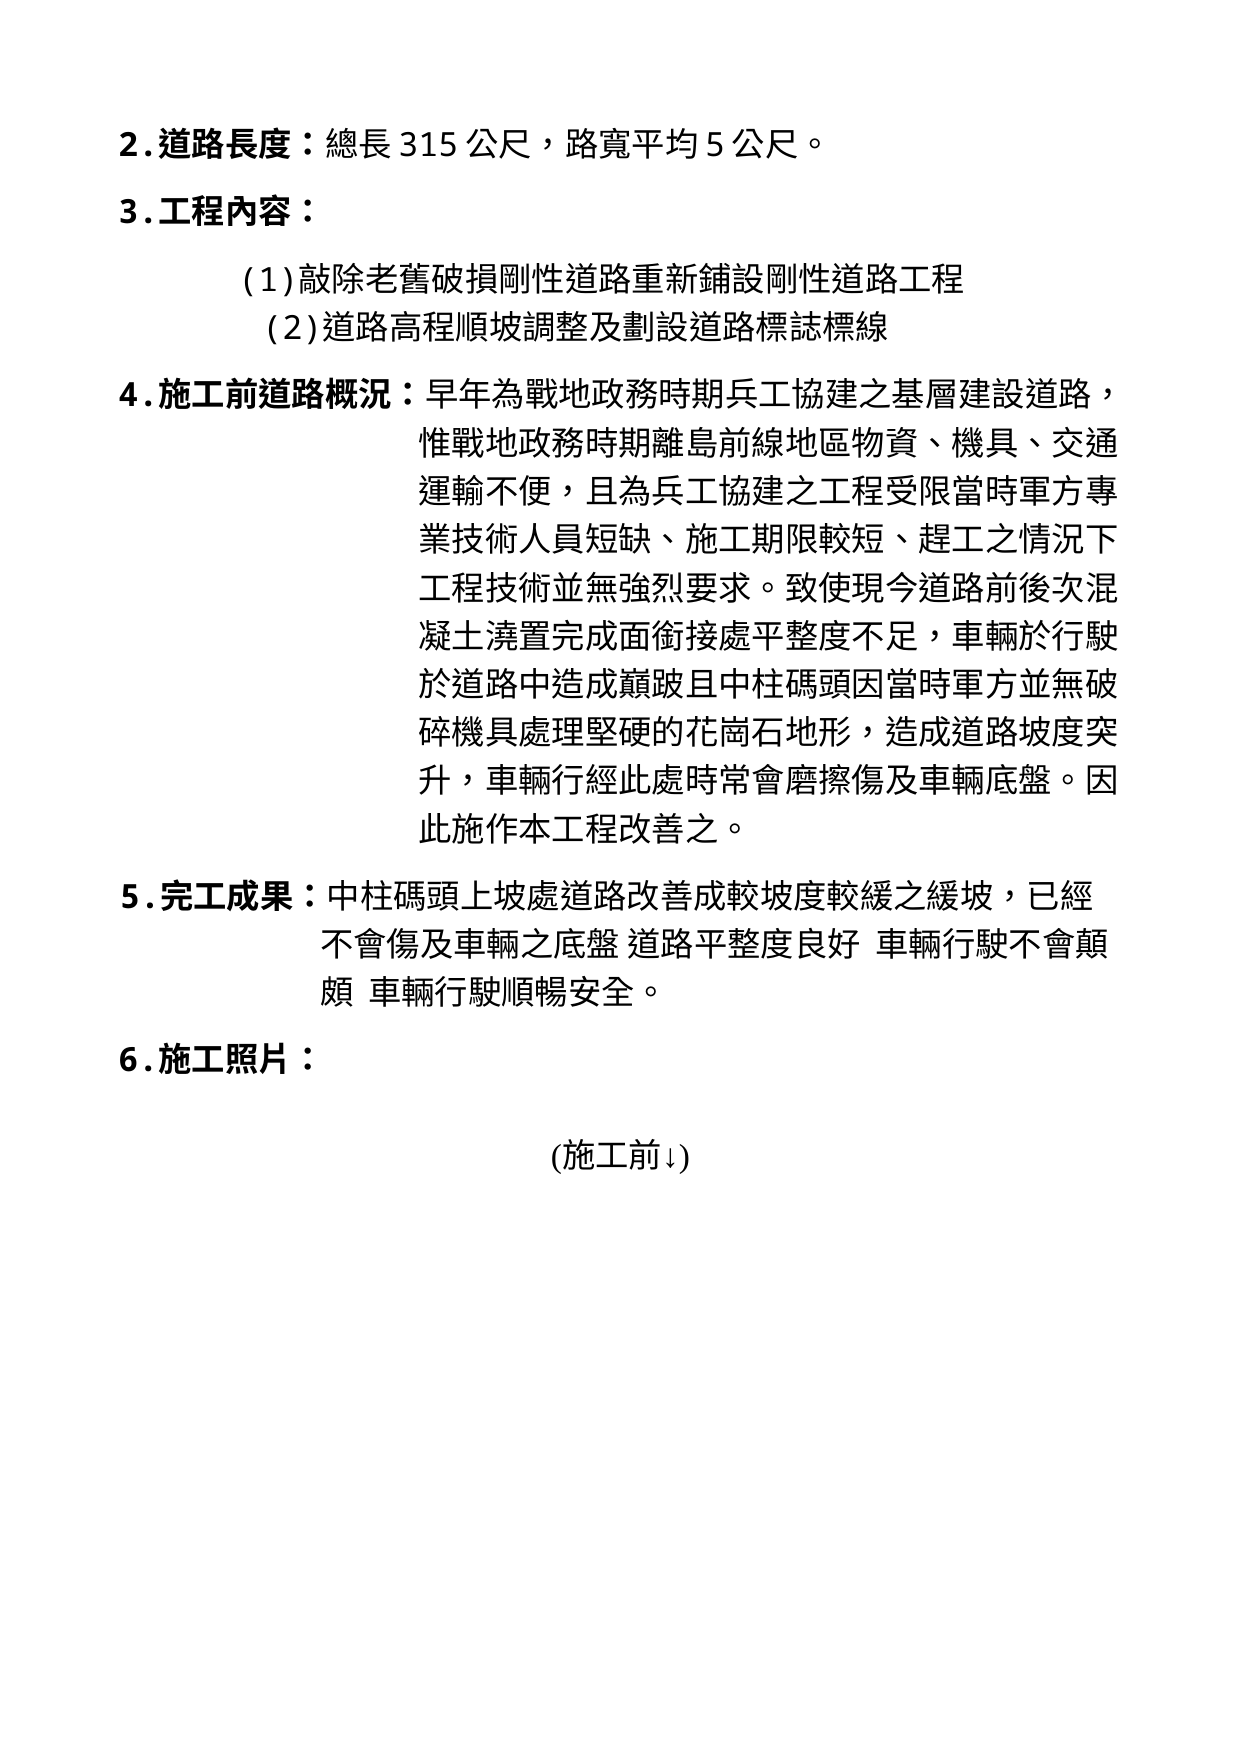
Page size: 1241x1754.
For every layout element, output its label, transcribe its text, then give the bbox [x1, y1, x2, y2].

text (施工前↓) [118, 1129, 1122, 1177]
text 3.工程內容： [118, 185, 1122, 234]
text 6.施工照片： [118, 1033, 1122, 1081]
subtitle (2)道路高程順坡調整及劃設道路標誌標線 [142, 301, 1122, 349]
text 5.完工成果：中柱碼頭上坡處道路改善成較坡度較緩之緩坡，已經不會傷及車輛之底盤 道路平整度良好 車輛行駛不會顛頗 車輛行駛順暢安全。 [120, 869, 1122, 1014]
text 2.道路長度：總長315公尺，路寬平均5公尺。 [118, 118, 1122, 167]
text 4.施工前道路概況：早年為戰地政務時期兵工協建之基層建設道路，惟戰地政務時期離島前線地區物資、機具、交通運輸不便，且為兵工協建之工程受限當時軍方專業技術人員短缺、施工期限較短、趕工之情況下工程技術並無強烈要求。致使現今道路前後次混凝土澆置完成面銜接處平整度不足，車輛於行駛於道路中造成巔跛且中柱碼頭因當時軍方並無破碎機具處理堅硬的花崗石地形，造成道路坡度突升，車輛行經此處時常會磨擦傷及車輛底盤。因此施作本工程改善之。 [118, 368, 1122, 851]
text (1)敲除老舊破損剛性道路重新鋪設剛性道路工程 [118, 252, 1122, 301]
